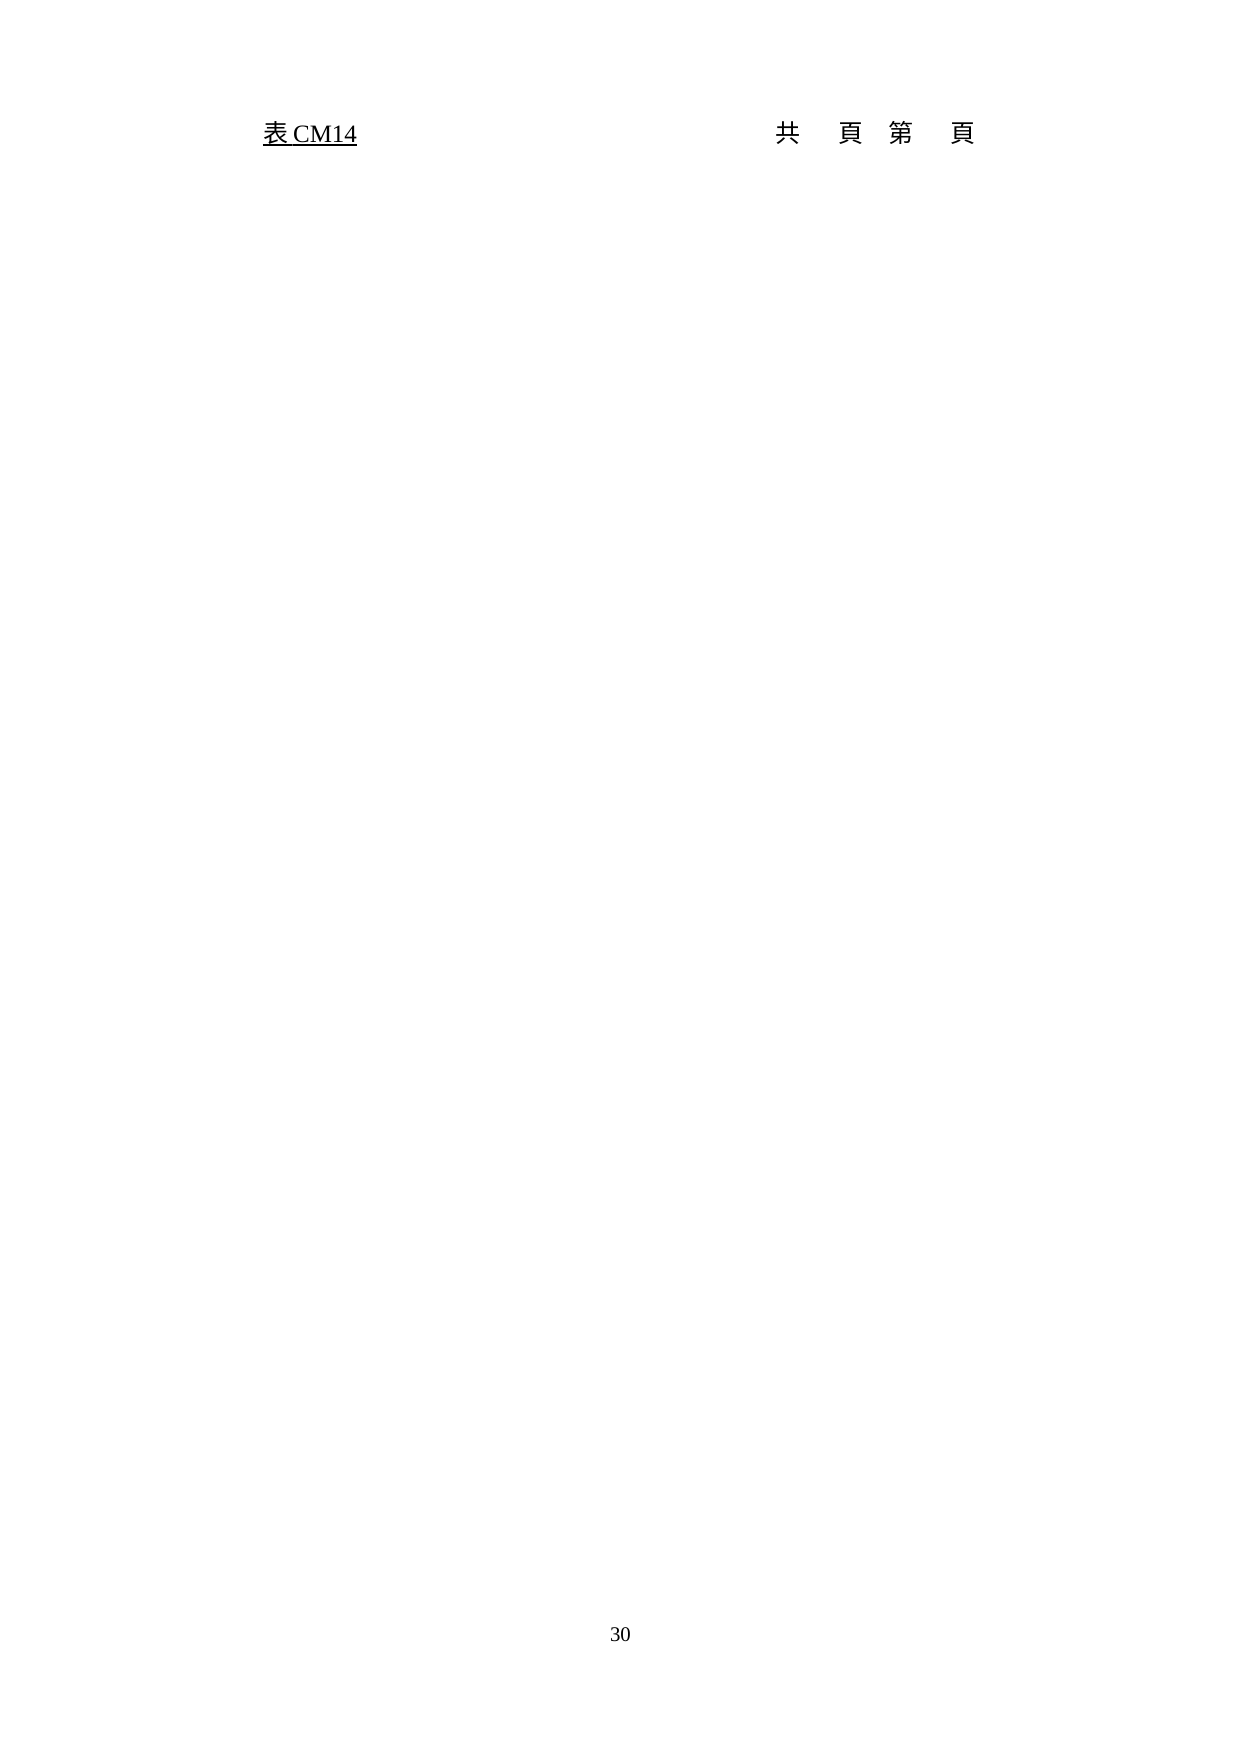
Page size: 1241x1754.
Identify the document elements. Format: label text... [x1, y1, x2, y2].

text 表CM14 共 頁 第 頁 [52, 89, 1186, 152]
